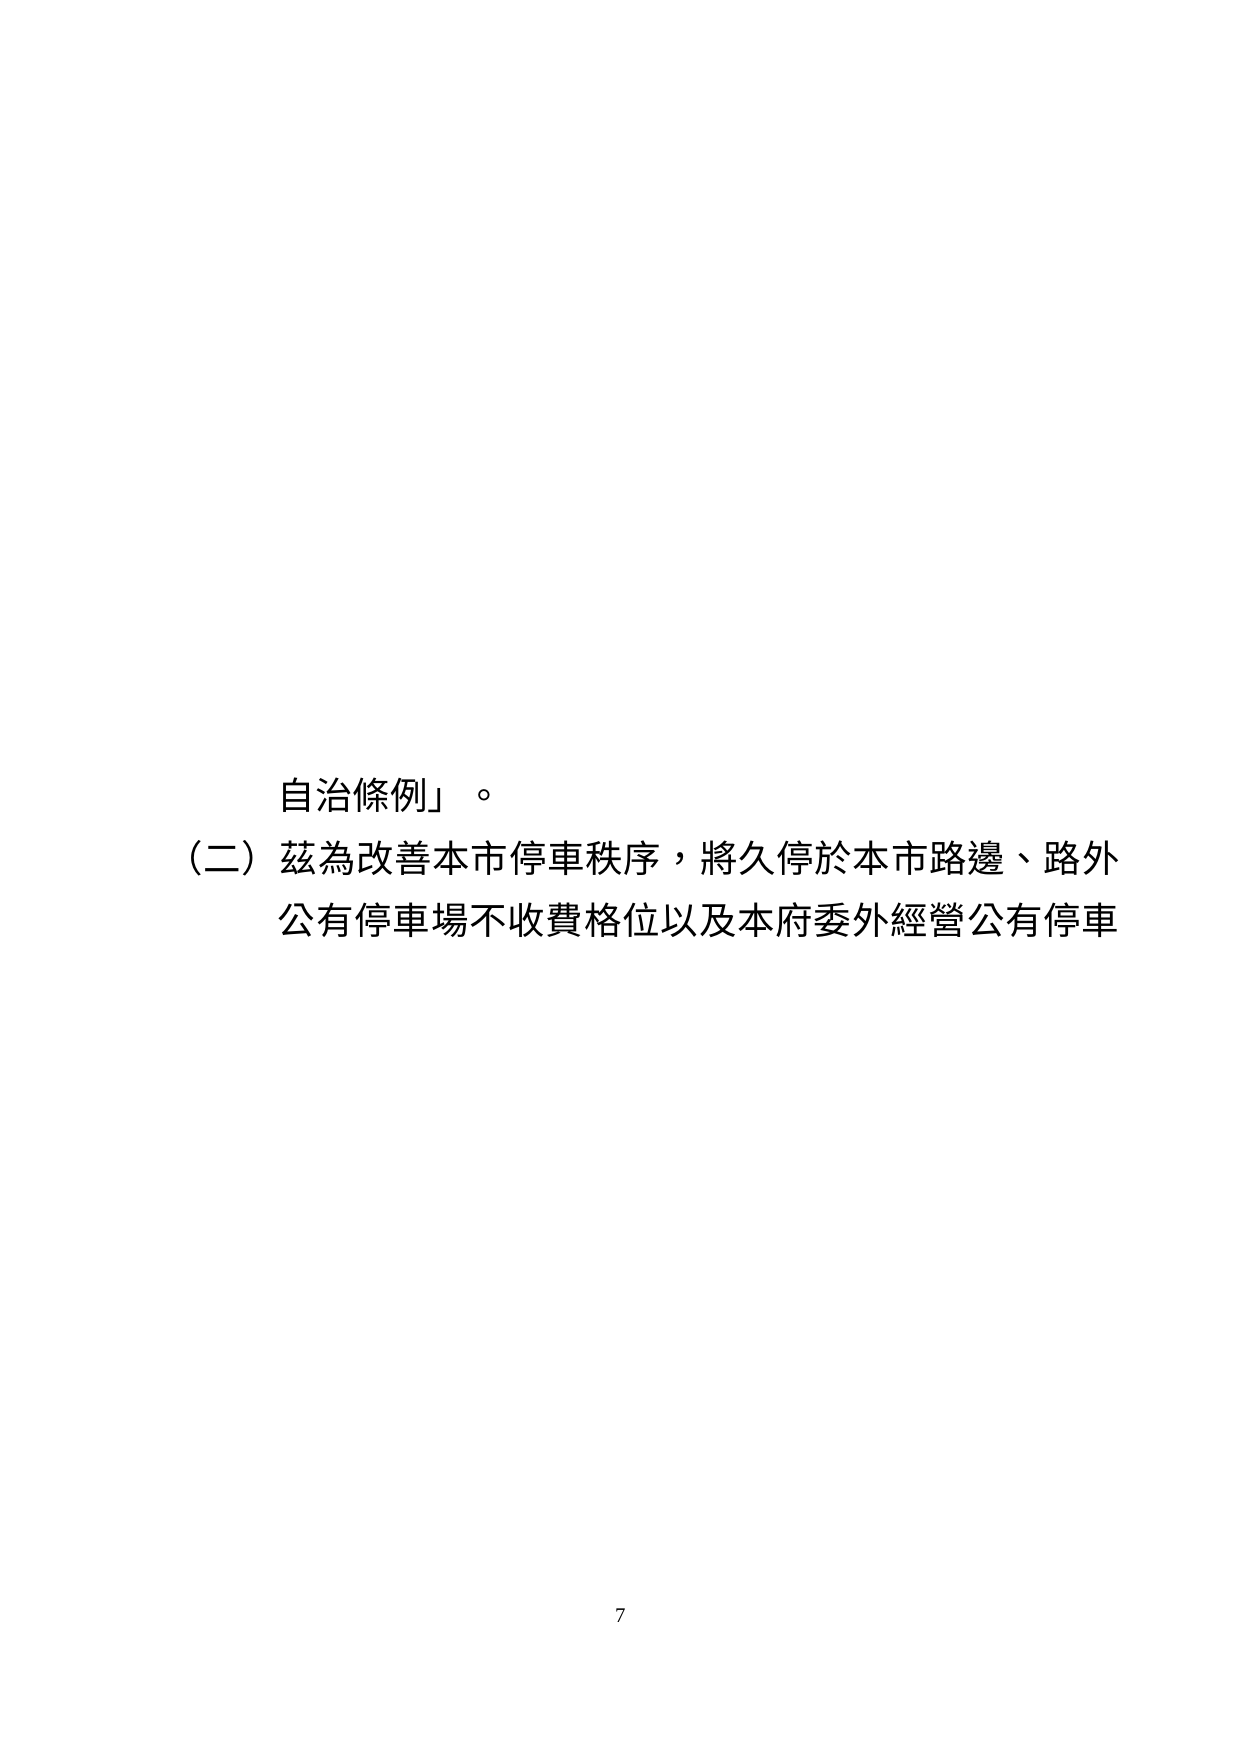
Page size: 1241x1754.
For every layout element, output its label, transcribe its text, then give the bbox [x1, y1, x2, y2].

text 自治條例」。 [165, 752, 1122, 814]
text （二）茲為改善本市停車秩序，將久停於本市路邊、路外公有停車場不收費格位以及本府委外經營公有停車 [165, 814, 1122, 939]
